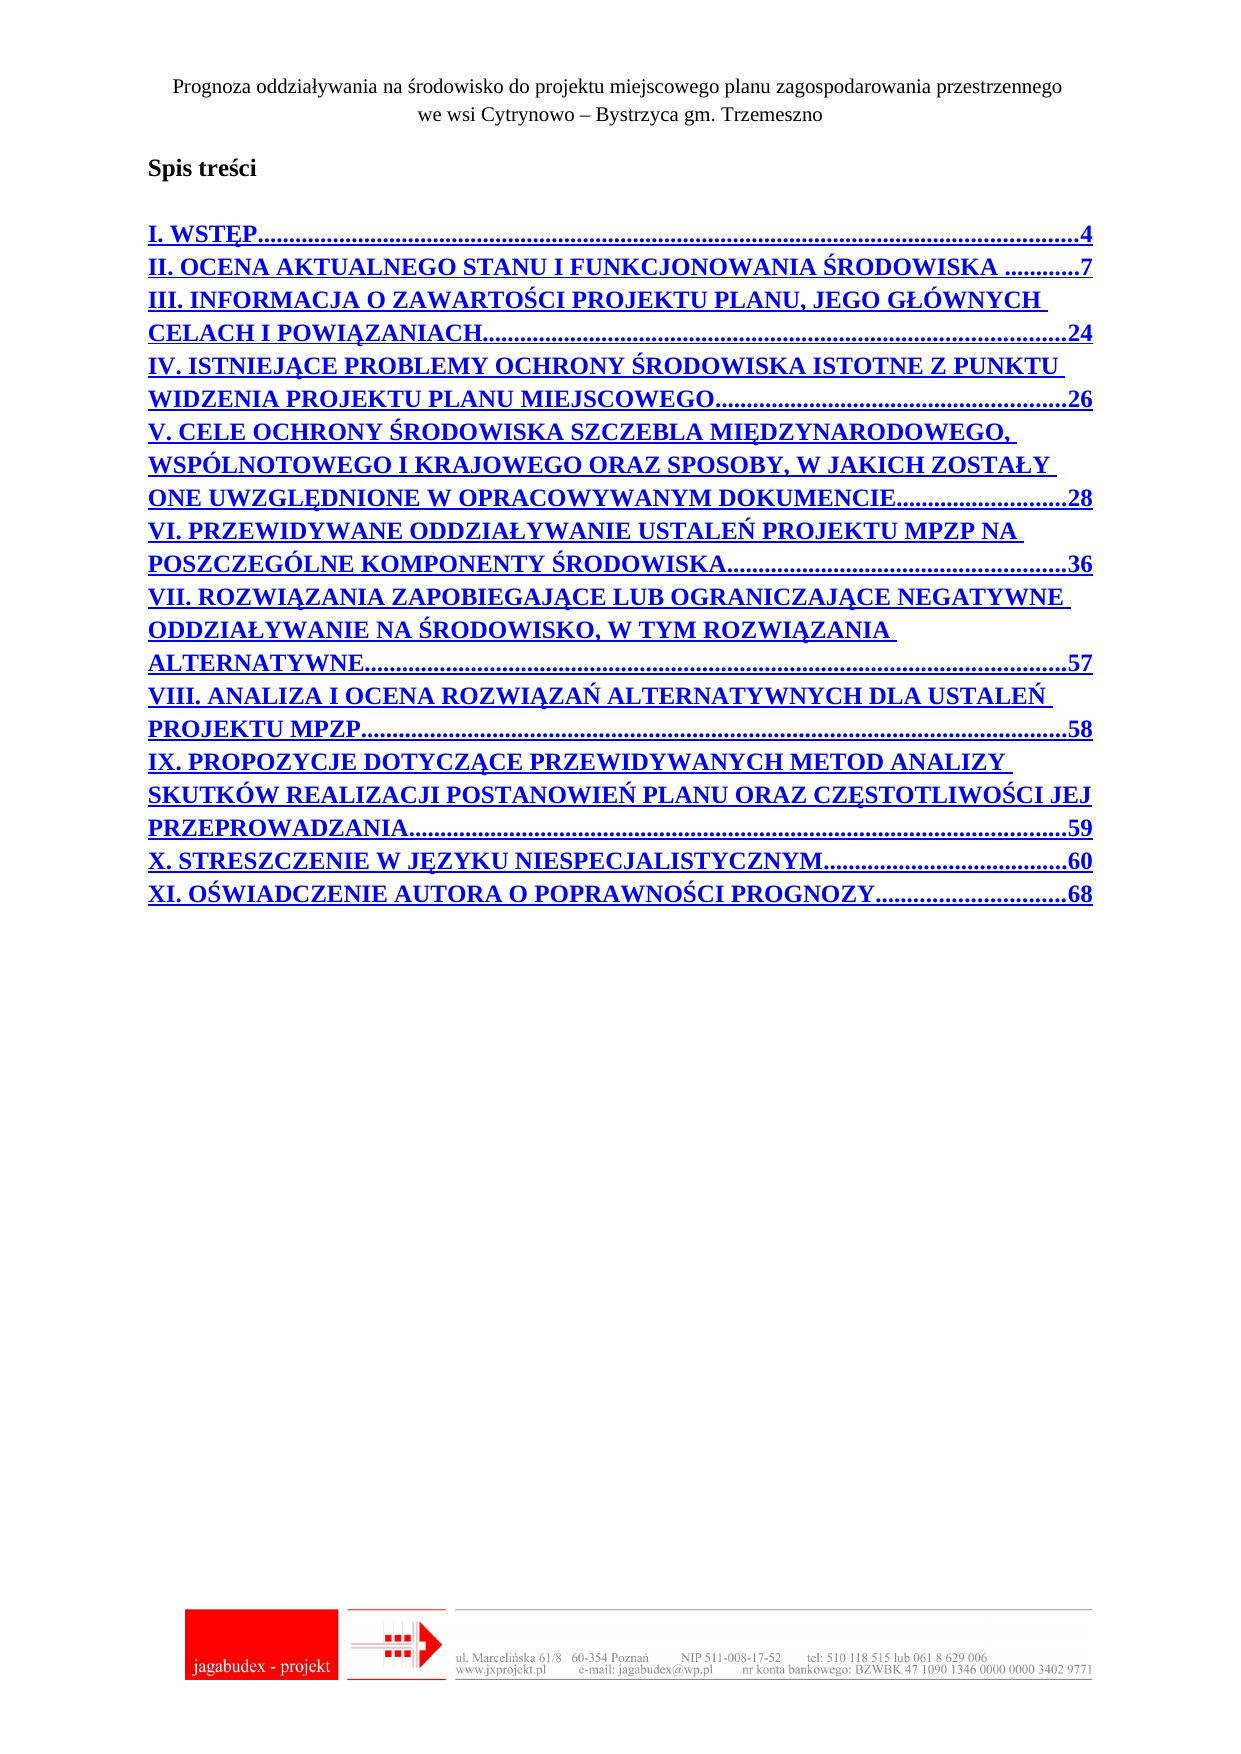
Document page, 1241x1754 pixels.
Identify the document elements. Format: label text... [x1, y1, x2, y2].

text III. INFORMACJA O ZAWARTOŚCI PROJEKTU PLANU, JEGO GŁÓWNYCH CELACH I POWIĄZANIACH 24 [148, 285, 1093, 343]
text II. OCENA AKTUALNEGO STANU I FUNKCJONOWANIA ŚRODOWISKA 7 [148, 252, 1093, 277]
text X. STRESZCZENIE W JĘZYKU NIESPECJALISTYCZNYM 60 [148, 846, 1093, 871]
text VIII. ANALIZA I OCENA ROZWIĄZAŃ ALTERNATYWNYCH DLA USTALEŃ PROJEKTU MPZP 58 [148, 681, 1093, 739]
text V. CELE OCHRONY ŚRODOWISKA SZCZEBLA MIĘDZYNARODOWEGO, WSPÓLNOTOWEGO I KRAJOWEGO ORAZ SPOSOBY, W JAKICH ZOSTAŁY ONE UWZGLĘDNIONE W OPRACOWYWANYM DOKUMENCIE 28 [148, 417, 1093, 508]
picture [184, 1606, 1093, 1681]
text Spis treści [148, 153, 1093, 182]
text XI. OŚWIADCZENIE AUTORA O POPRAWNOŚCI PROGNOZY 68 [148, 879, 1093, 904]
text IX. PROPOZYCJE DOTYCZĄCE PRZEWIDYWANYCH METOD ANALIZY SKUTKÓW REALIZACJI POSTANOWIEŃ PLANU ORAZ CZĘSTOTLIWOŚCI JEJ PRZEPROWADZANIA 59 [148, 747, 1093, 838]
text VI. PRZEWIDYWANE ODDZIAŁYWANIE USTALEŃ PROJEKTU MPZP NA POSZCZEGÓLNE KOMPONENTY ŚRODOWISKA 36 [148, 516, 1093, 574]
text I. WSTĘP 4 [148, 219, 1093, 244]
text IV. ISTNIEJĄCE PROBLEMY OCHRONY ŚRODOWISKA ISTOTNE Z PUNKTU WIDZENIA PROJEKTU PLANU MIEJSCOWEGO 26 [148, 351, 1093, 409]
text VII. ROZWIĄZANIA ZAPOBIEGAJĄCE LUB OGRANICZAJĄCE NEGATYWNE ODDZIAŁYWANIE NA ŚRODOWISKO, W TYM ROZWIĄZANIA ALTERNATYWNE 57 [148, 582, 1093, 673]
